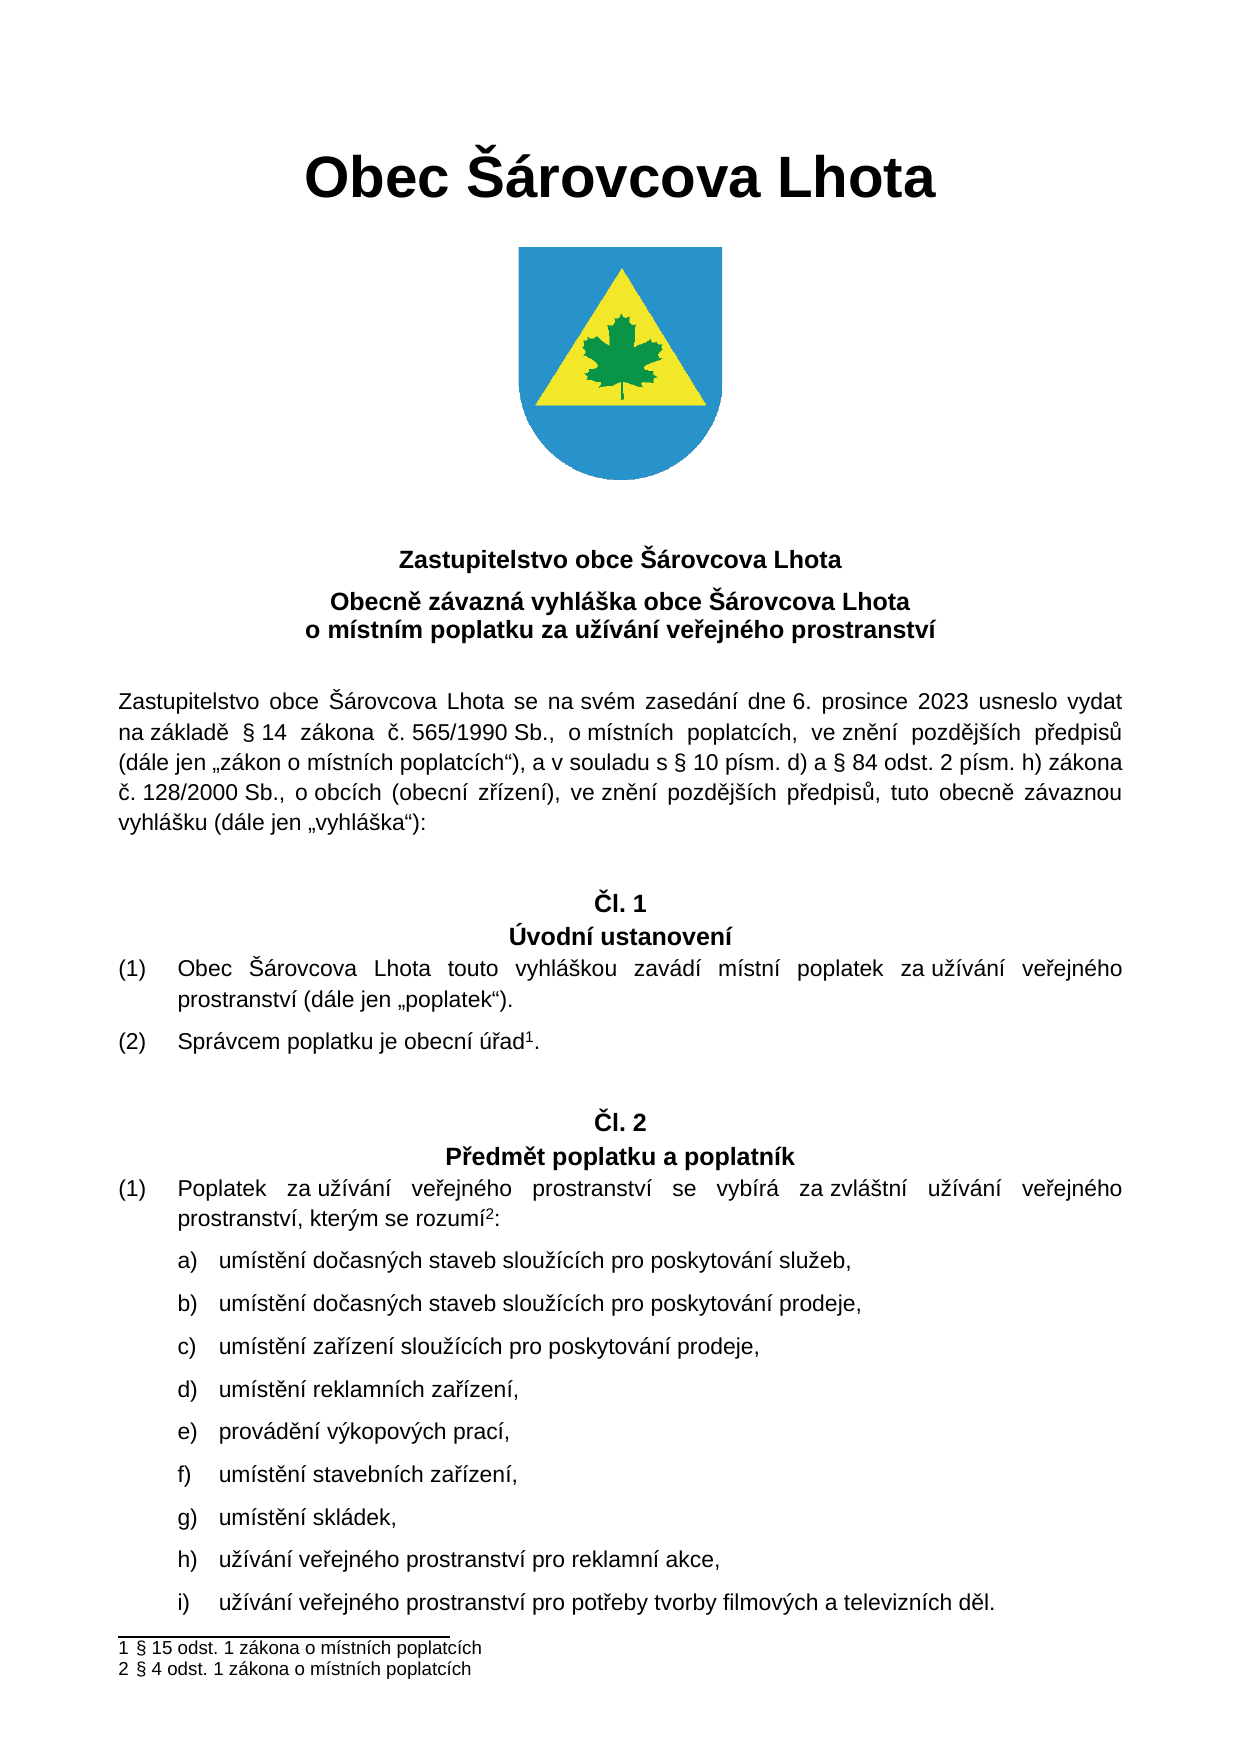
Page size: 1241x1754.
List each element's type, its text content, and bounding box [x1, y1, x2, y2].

subtitle Čl. 2 Předmět poplatku a poplatník [118, 1108, 1122, 1170]
list § 4 odst. 1 zákona o místních poplatcích [118, 1658, 1122, 1680]
list § 15 odst. 1 zákona o místních poplatcích [118, 1637, 1122, 1658]
text Obec Šárovcova Lhota [118, 143, 1122, 210]
subtitle Čl. 1 Úvodní ustanovení [118, 889, 1122, 951]
list umístění reklamních zařízení, [177, 1376, 1122, 1402]
list umístění stavebních zařízení, [177, 1461, 1122, 1487]
text Zastupitelstvo obce Šárovcova Lhota [118, 517, 1122, 574]
list Správcem poplatku je obecní úřad. [118, 1028, 1122, 1054]
list umístění dočasných staveb sloužících pro poskytování prodeje, [177, 1290, 1122, 1316]
list užívání veřejného prostranství pro reklamní akce, [177, 1546, 1122, 1573]
list umístění zařízení sloužících pro poskytování prodeje, [177, 1333, 1122, 1359]
subtitle Obecně závazná vyhláška obce Šárovcova Lhota o místním poplatku za užívání veřejného prostranství [118, 587, 1122, 644]
list Obec Šárovcova Lhota touto vyhláškou zavádí místní poplatek za užívání veřejného prostranství (dále jen „poplatek“). [118, 955, 1122, 1012]
list umístění skládek, [177, 1504, 1122, 1530]
text Zastupitelstvo obce Šárovcova Lhota se na svém zasedání dne 6. prosince 2023 usneslo vydat na základě § 14 zákona č. 565/1990 Sb., o místních poplatcích, ve znění pozdějších předpisů (dále jen „zákon o místních poplatcích“), a v souladu s § 10 písm. d) a § 84 odst. 2 písm. h) zákona č. 128/2000 Sb., o obcích (obecní zřízení), ve znění pozdějších předpisů, tuto obecně závaznou vyhlášku (dále jen „vyhláška“): [118, 688, 1122, 835]
list umístění dočasných staveb sloužících pro poskytování služeb, [177, 1247, 1122, 1274]
list Poplatek za užívání veřejného prostranství se vybírá za zvláštní užívání veřejného prostranství, kterým se rozumí: [118, 1174, 1122, 1231]
list provádění výkopových prací, [177, 1418, 1122, 1444]
list užívání veřejného prostranství pro potřeby tvorby filmových a televizních děl. [177, 1589, 1122, 1615]
